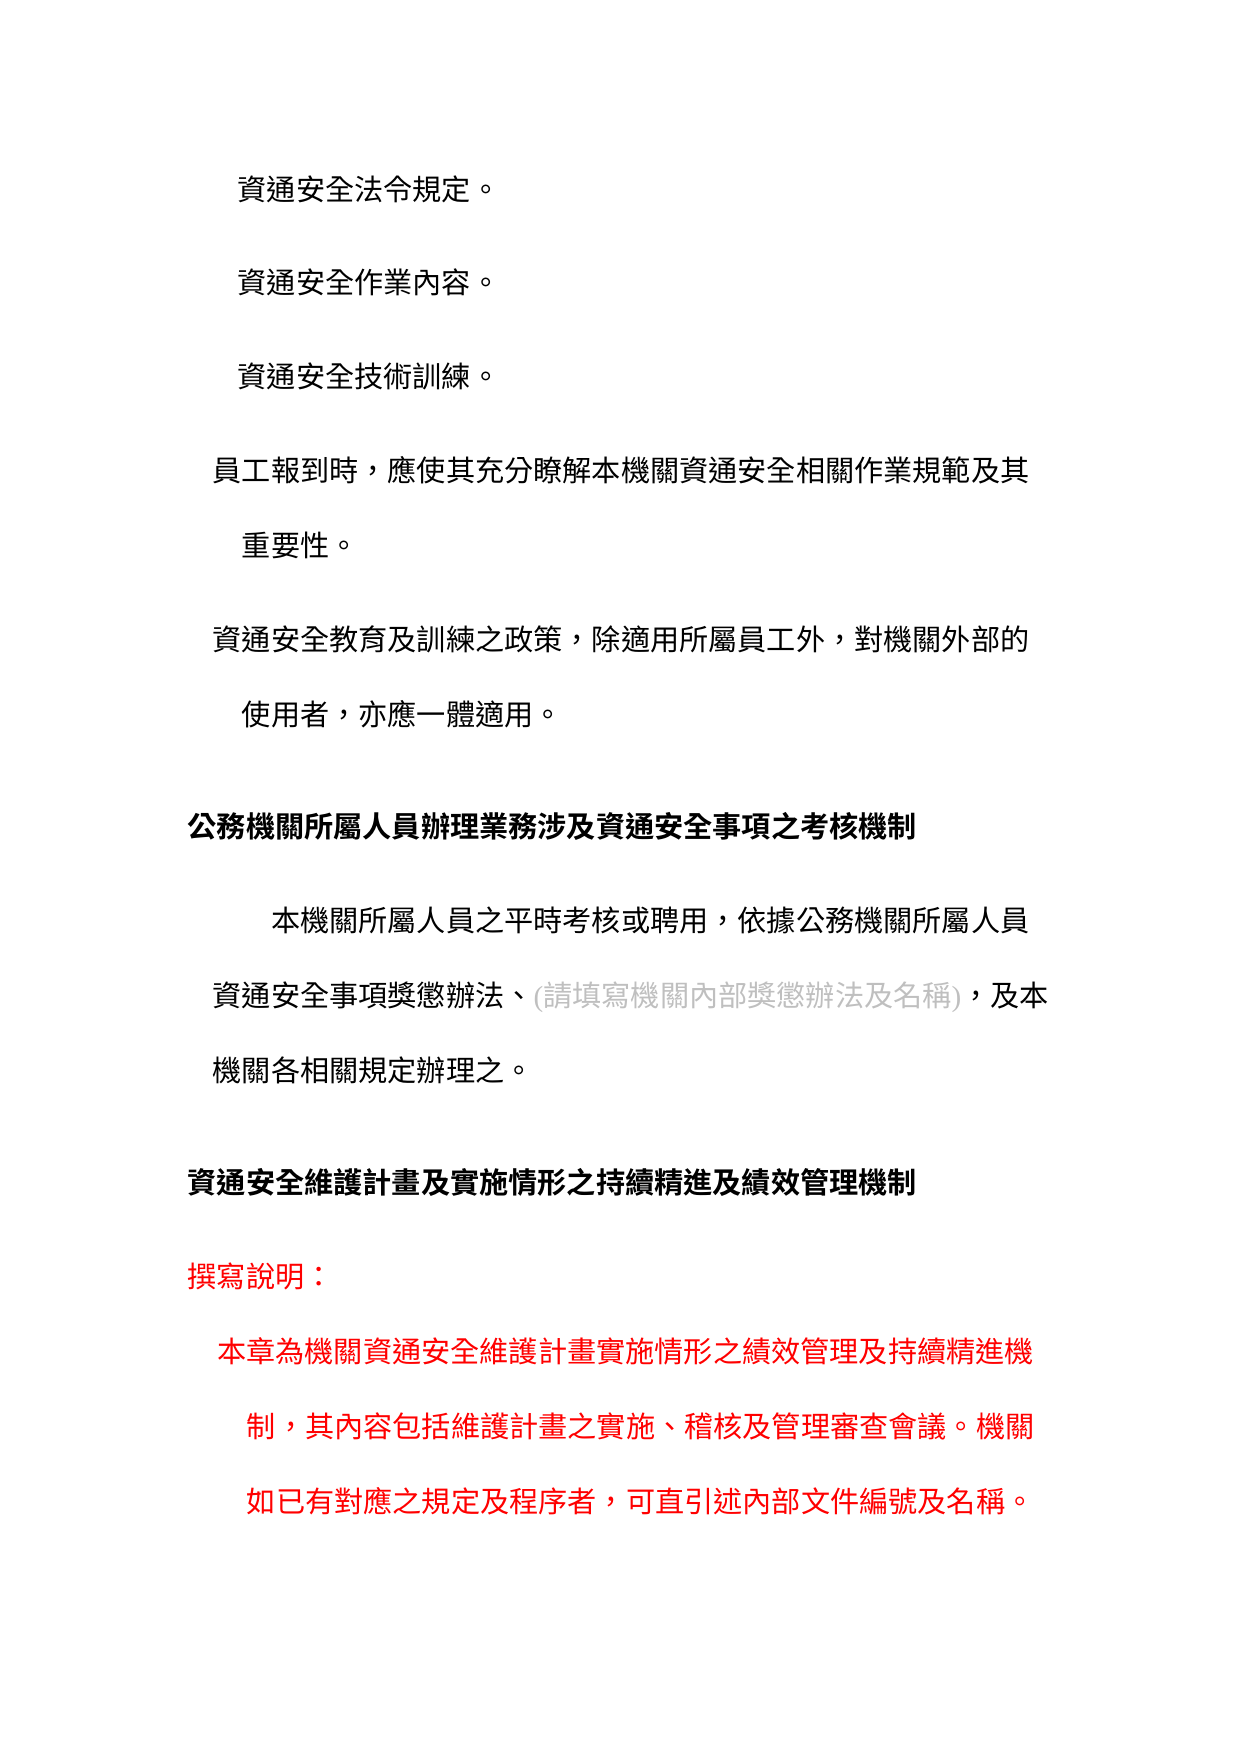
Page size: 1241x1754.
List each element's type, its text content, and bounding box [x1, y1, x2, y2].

text 撰寫說明： [187, 1237, 1053, 1312]
list 資通安全教育及訓練之政策，除適用所屬員工外，對機關外部的使用者，亦應一體適用。 [212, 600, 1053, 750]
text 本機關所屬人員之平時考核或聘用，依據公務機關所屬人員資通安全事項獎懲辦法、(請填寫機關內部獎懲辦法及名稱)，及本機關各相關規定辦理之。 [212, 881, 1053, 1106]
subtitle 資通安全維護計畫及實施情形之持續精進及績效管理機制 [187, 1144, 1053, 1219]
list 員工報到時，應使其充分瞭解本機關資通安全相關作業規範及其重要性。 [212, 431, 1053, 581]
list 資通安全技術訓練。 [237, 337, 1053, 412]
list 資通安全作業內容。 [237, 244, 1053, 319]
list 資通安全法令規定。 [237, 150, 1053, 225]
subtitle 公務機關所屬人員辦理業務涉及資通安全事項之考核機制 [187, 787, 1053, 862]
list 本章為機關資通安全維護計畫實施情形之績效管理及持續精進機制，其內容包括維護計畫之實施、稽核及管理審查會議。機關如已有對應之規定及程序者，可直引述內部文件編號及名稱。 [217, 1312, 1053, 1537]
